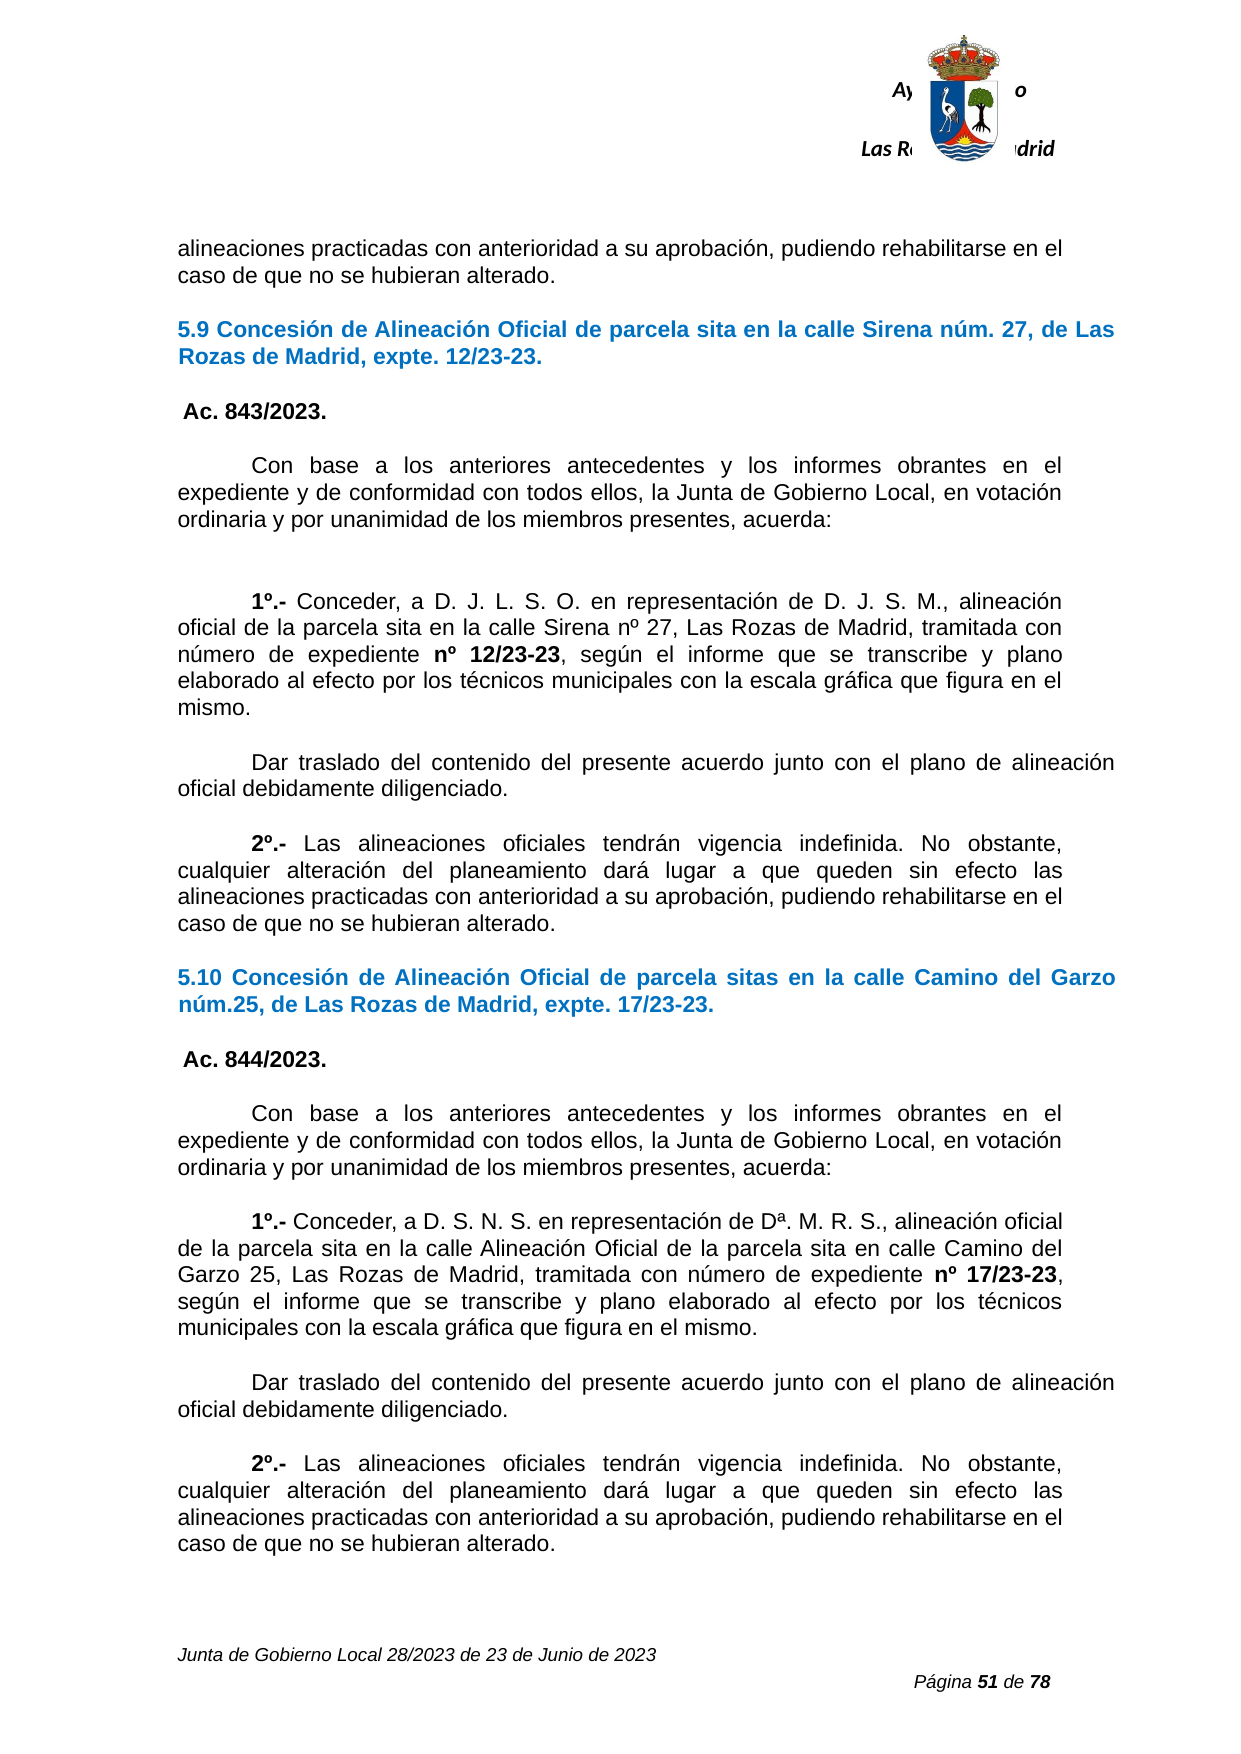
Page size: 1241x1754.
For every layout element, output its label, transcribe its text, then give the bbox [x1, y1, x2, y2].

text 5.9 Concesión de Alineación Oficial de parcela sita en la calle Sirena núm. 27, de Las Rozas de Madrid, expte. 12/23-23. [177, 316, 1116, 369]
text Dar traslado del contenido del presente acuerdo junto con el plano de alineación oficial debidamente diligenciado. [177, 749, 1116, 802]
text 1º.- Conceder, a D. S. N. S. en representación de Dª. M. R. S., alineación oficial de la parcela sita en la calle Alineación Oficial de la parcela sita en calle Camino del Garzo 25, Las Rozas de Madrid, tramitada con número de expediente nº 17/23-23, según el informe que se transcribe y plano elaborado al efecto por los técnicos municipales con la escala gráfica que figura en el mismo. [177, 1208, 1063, 1341]
text 1º.- Conceder, a D. J. L. S. O. en representación de D. J. S. M., alineación oficial de la parcela sita en la calle Sirena nº 27, Las Rozas de Madrid, tramitada con número de expediente nº 12/23-23, según el informe que se transcribe y plano elaborado al efecto por los técnicos municipales con la escala gráfica que figura en el mismo. [177, 588, 1063, 720]
text Ac. 843/2023. [177, 398, 1063, 424]
text alineaciones practicadas con anterioridad a su aprobación, pudiendo rehabilitarse en el caso de que no se hubieran alterado. [177, 235, 1063, 288]
text Ac. 844/2023. [177, 1046, 1063, 1072]
text Con base a los anteriores antecedentes y los informes obrantes en el expediente y de conformidad con todos ellos, la Junta de Gobierno Local, en votación ordinaria y por unanimidad de los miembros presentes, acuerda: [177, 452, 1063, 532]
text 2º.- Las alineaciones oficiales tendrán vigencia indefinida. No obstante, cualquier alteración del planeamiento dará lugar a que queden sin efecto las alineaciones practicadas con anterioridad a su aprobación, pudiendo rehabilitarse en el caso de que no se hubieran alterado. [177, 1450, 1063, 1556]
text 5.10 Concesión de Alineación Oficial de parcela sitas en la calle Camino del Garzo núm.25, de Las Rozas de Madrid, expte. 17/23-23. [177, 964, 1116, 1017]
text 2º.- Las alineaciones oficiales tendrán vigencia indefinida. No obstante, cualquier alteración del planeamiento dará lugar a que queden sin efecto las alineaciones practicadas con anterioridad a su aprobación, pudiendo rehabilitarse en el caso de que no se hubieran alterado. [177, 830, 1063, 936]
text Con base a los anteriores antecedentes y los informes obrantes en el expediente y de conformidad con todos ellos, la Junta de Gobierno Local, en votación ordinaria y por unanimidad de los miembros presentes, acuerda: [177, 1100, 1063, 1180]
text Dar traslado del contenido del presente acuerdo junto con el plano de alineación oficial debidamente diligenciado. [177, 1369, 1116, 1422]
